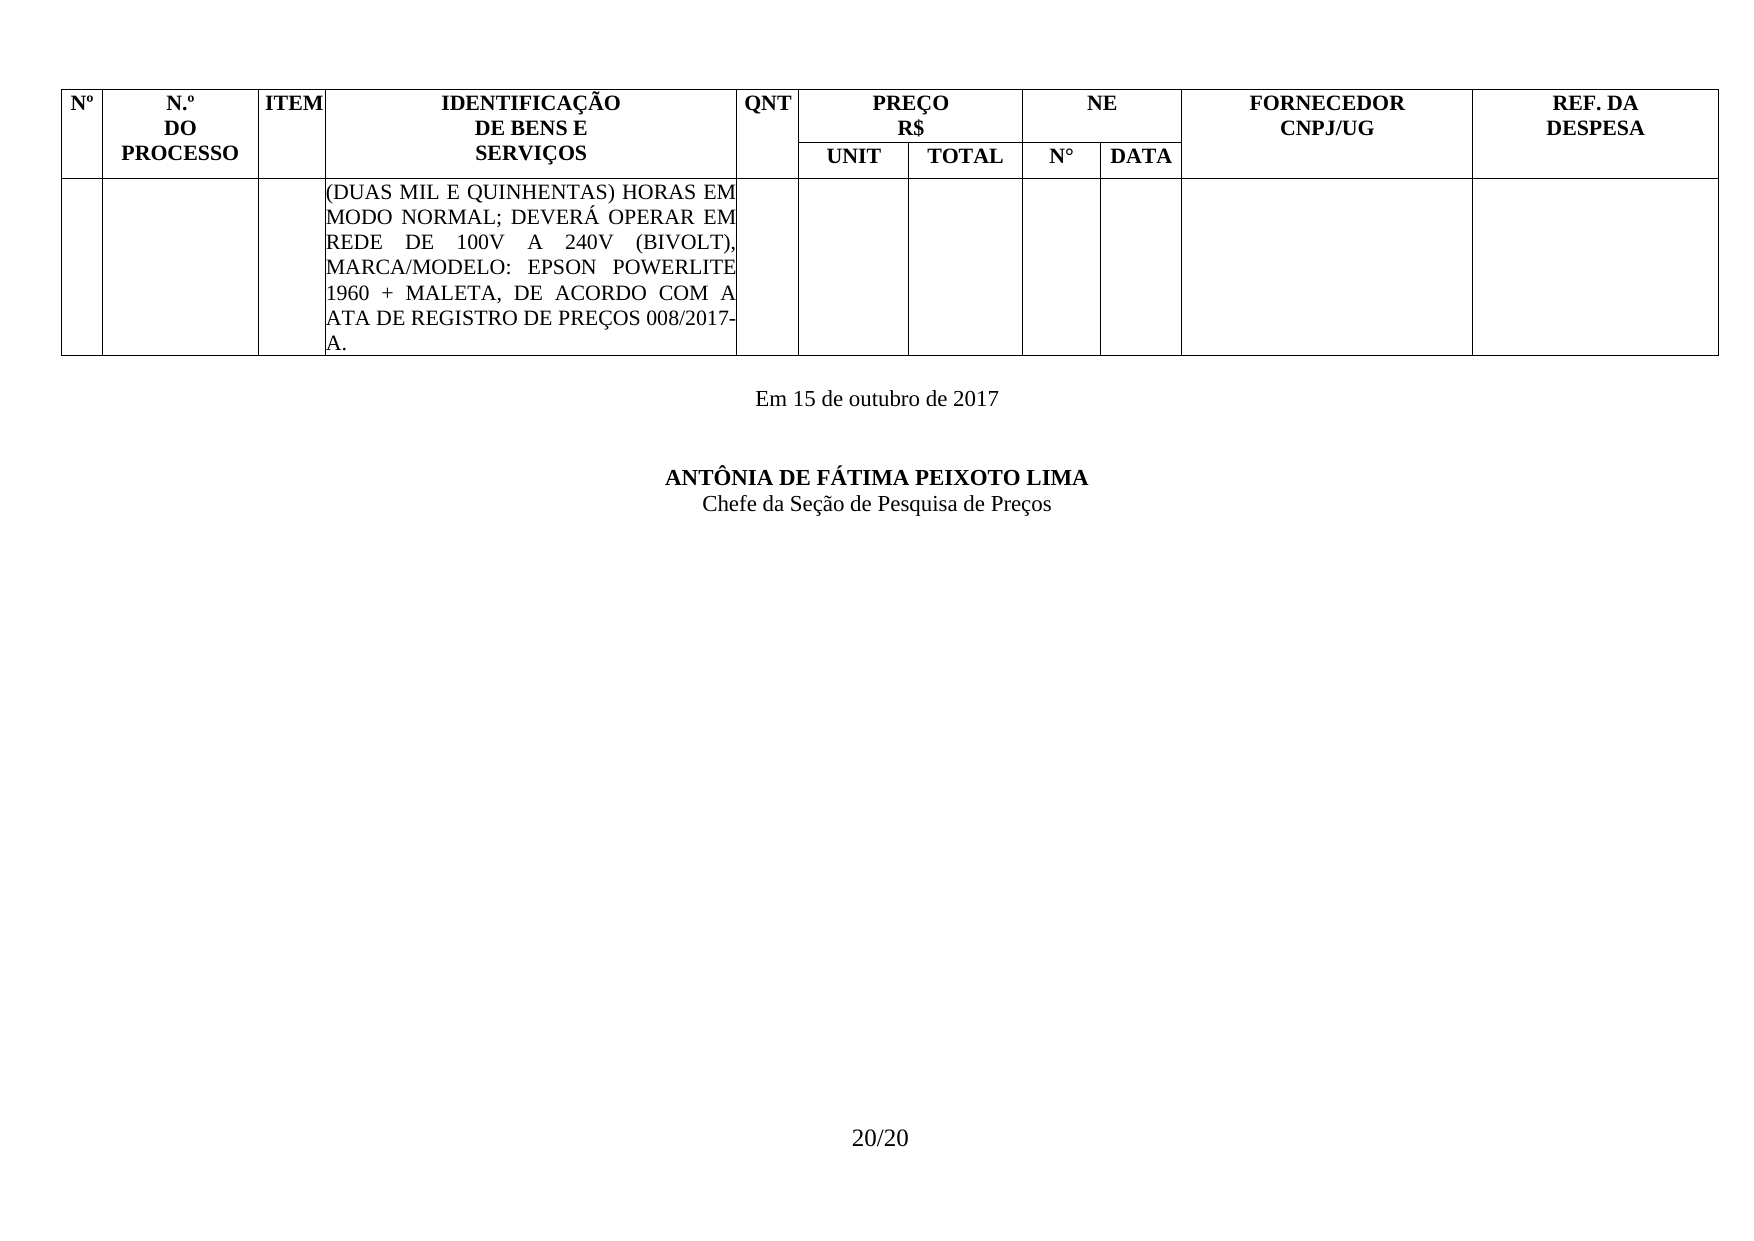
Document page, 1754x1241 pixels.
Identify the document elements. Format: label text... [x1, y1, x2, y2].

table_header FORNECEDOR CNPJ/UG [1182, 90, 1472, 178]
table_header NE [1023, 90, 1181, 142]
table_cell [737, 179, 798, 355]
table_header Nº [62, 90, 102, 178]
table_cell (DUAS MIL E QUINHENTAS) HORAS EM MODO NORMAL; DEVERÁ OPERAR EM REDE DE 100V A 240V (BIVOLT), MARCA/MODELO: EPSON POWERLITE 1960 + MALETA, DE ACORDO COM A ATA DE REGISTRO DE PREÇOS 008/2017-A. [326, 179, 736, 355]
table_cell [1182, 179, 1472, 355]
table_cell [103, 179, 258, 355]
table_header PREÇO R$ [799, 90, 1022, 142]
table_cell [799, 179, 908, 355]
table_cell N° [1023, 143, 1100, 178]
table_header QNT [737, 90, 798, 178]
table_header ITEM [259, 90, 325, 178]
table_cell [1101, 179, 1181, 355]
table_cell [909, 179, 1022, 355]
table_cell DATA [1101, 143, 1181, 178]
text Chefe da Seção de Pesquisa de Preços [118, 490, 1636, 517]
table_cell UNIT [799, 143, 908, 178]
table_cell [1473, 179, 1718, 355]
table_cell [259, 179, 325, 355]
table_cell [1023, 179, 1100, 355]
text Em 15 de outubro de 2017 [118, 385, 1636, 411]
table_header N.º DO PROCESSO [103, 90, 258, 178]
table_cell TOTAL [909, 143, 1022, 178]
table_header REF. DA DESPESA [1473, 90, 1718, 178]
text ANTÔNIA DE FÁTIMA PEIXOTO LIMA [118, 464, 1636, 490]
table_cell [62, 179, 102, 355]
table_header IDENTIFICAÇÃO DE BENS E SERVIÇOS [326, 90, 736, 178]
